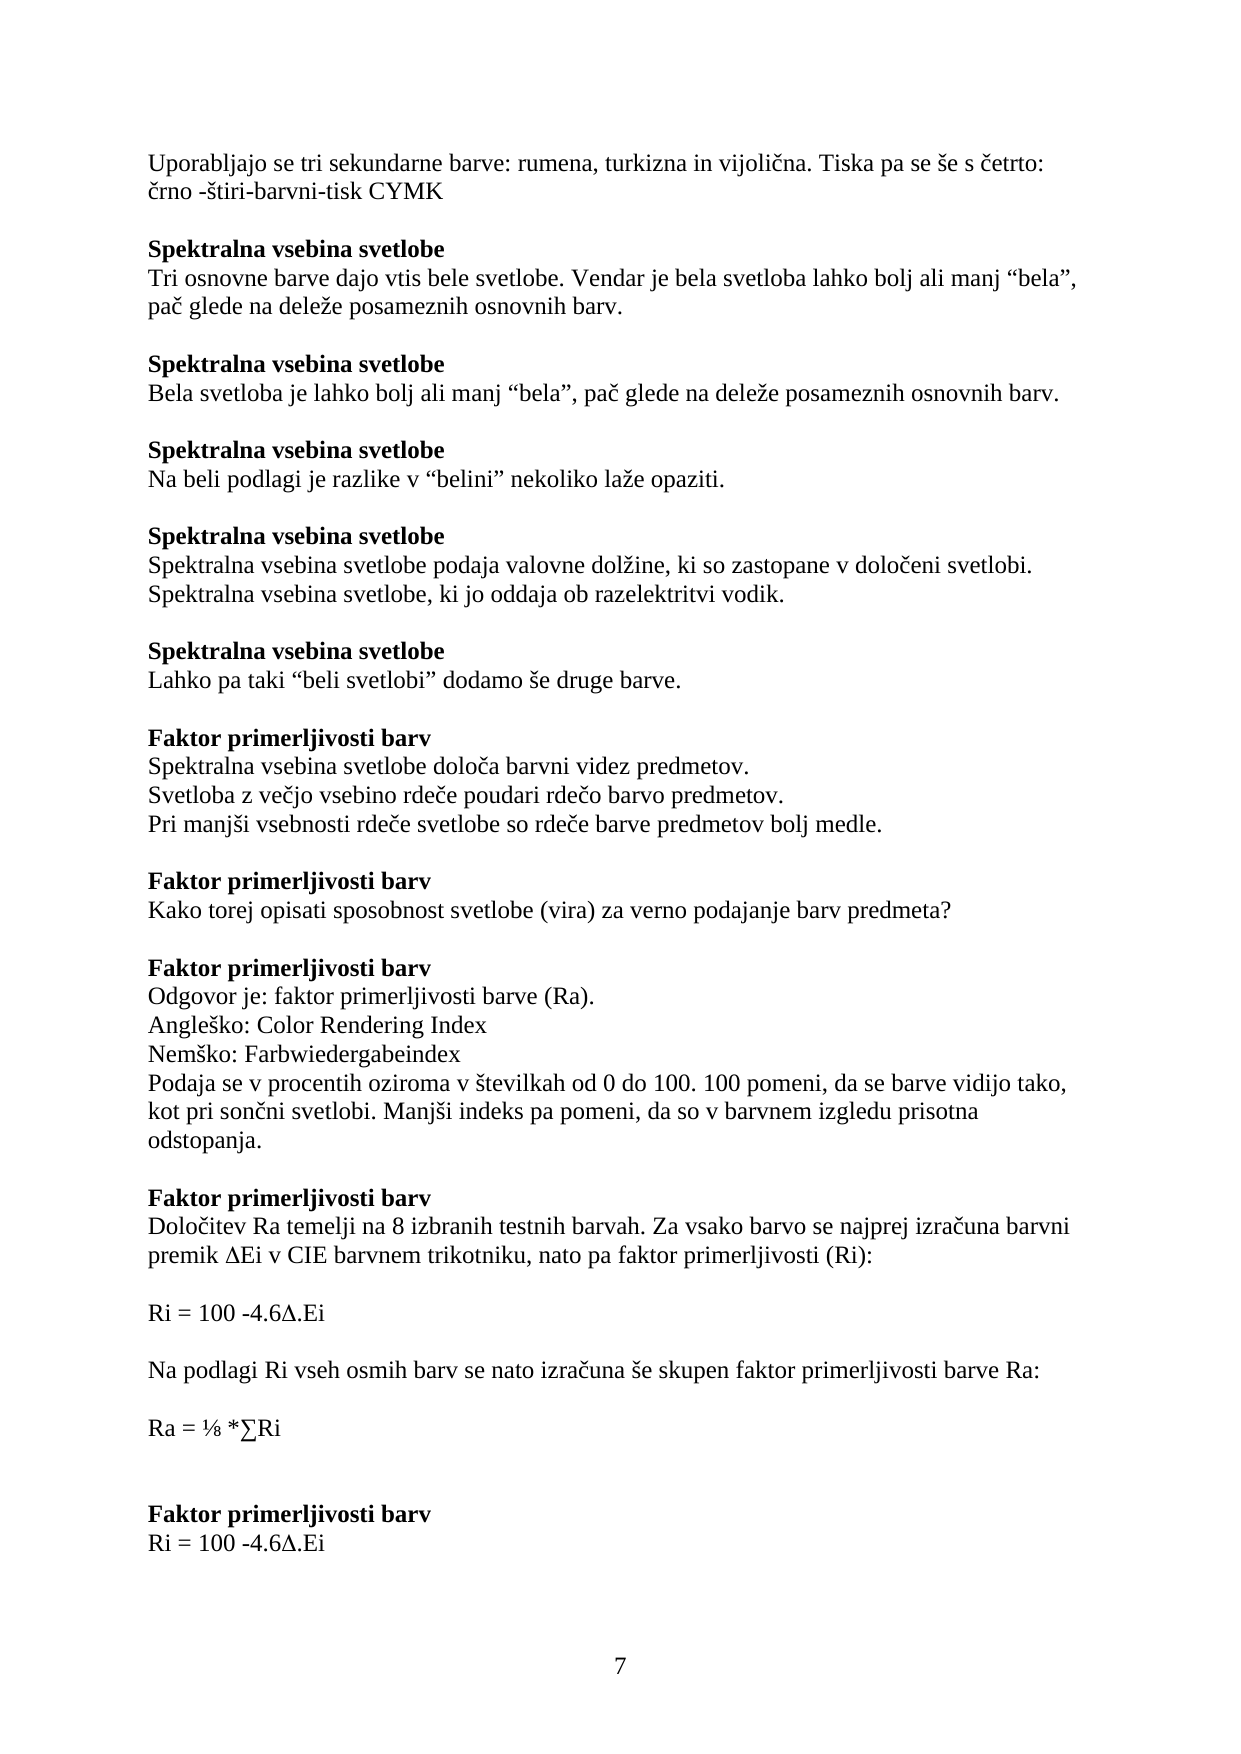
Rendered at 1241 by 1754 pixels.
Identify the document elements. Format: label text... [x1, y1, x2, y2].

text Odgovor je: faktor primerljivosti barve (Ra). [148, 981, 1093, 1010]
text Podaja se v procentih oziroma v številkah od 0 do 100. 100 pomeni, da se barve vidijo tako, kot pri sončni svetlobi. Manjši indeks pa pomeni, da so v barvnem izgledu prisotna odstopanja. [148, 1068, 1093, 1154]
subtitle Spektralna vsebina svetlobe [148, 636, 1093, 665]
text Spektralna vsebina svetlobe določa barvni videz predmetov. [148, 751, 1093, 780]
text Določitev Ra temelji na 8 izbranih testnih barvah. Za vsako barvo se najprej izračuna barvni premik Ei v CIE barvnem trikotniku, nato pa faktor primerljivosti (Ri): [148, 1211, 1093, 1269]
text Angleško: Color Rendering Index [148, 1010, 1093, 1039]
text Tri osnovne barve dajo vtis bele svetlobe. Vendar je bela svetloba lahko bolj ali manj “bela”, pač glede na deleže posameznih osnovnih barv. [148, 263, 1093, 320]
subtitle Spektralna vsebina svetlobe [148, 349, 1093, 378]
subtitle Spektralna vsebina svetlobe [148, 521, 1093, 550]
text Spektralna vsebina svetlobe podaja valovne dolžine, ki so zastopane v določeni svetlobi. [148, 550, 1093, 579]
text Spektralna vsebina svetlobe, ki jo oddaja ob razelektritvi vodik. [148, 579, 1093, 608]
text Nemško: Farbwiedergabeindex [148, 1039, 1093, 1068]
subtitle Faktor primerljivosti barv [148, 1499, 1093, 1528]
text Svetloba z večjo vsebino rdeče poudari rdečo barvo predmetov. [148, 780, 1093, 809]
subtitle Faktor primerljivosti barv [148, 1183, 1093, 1211]
text Ri = 100 -4.6.Ei [148, 1298, 1093, 1326]
subtitle Faktor primerljivosti barv [148, 866, 1093, 895]
subtitle Faktor primerljivosti barv [148, 953, 1093, 981]
text Ra = ⅛ *∑Ri [148, 1413, 1093, 1441]
text Ri = 100 -4.6.Ei [148, 1528, 1093, 1556]
text Bela svetloba je lahko bolj ali manj “bela”, pač glede na deleže posameznih osnovnih barv. [148, 378, 1093, 406]
text Uporabljajo se tri sekundarne barve: rumena, turkizna in vijolična. Tiska pa se še s četrto: črno -štiri-barvni-tisk CYMK [148, 148, 1093, 205]
text Lahko pa taki “beli svetlobi” dodamo še druge barve. [148, 665, 1093, 694]
subtitle Spektralna vsebina svetlobe [148, 435, 1093, 464]
text Pri manjši vsebnosti rdeče svetlobe so rdeče barve predmetov bolj medle. [148, 809, 1093, 838]
subtitle Spektralna vsebina svetlobe [148, 234, 1093, 263]
subtitle Faktor primerljivosti barv [148, 723, 1093, 751]
text Na podlagi Ri vseh osmih barv se nato izračuna še skupen faktor primerljivosti barve Ra: [148, 1355, 1093, 1384]
text Kako torej opisati sposobnost svetlobe (vira) za verno podajanje barv predmeta? [148, 895, 1093, 924]
text Na beli podlagi je razlike v “belini” nekoliko laže opaziti. [148, 464, 1093, 493]
